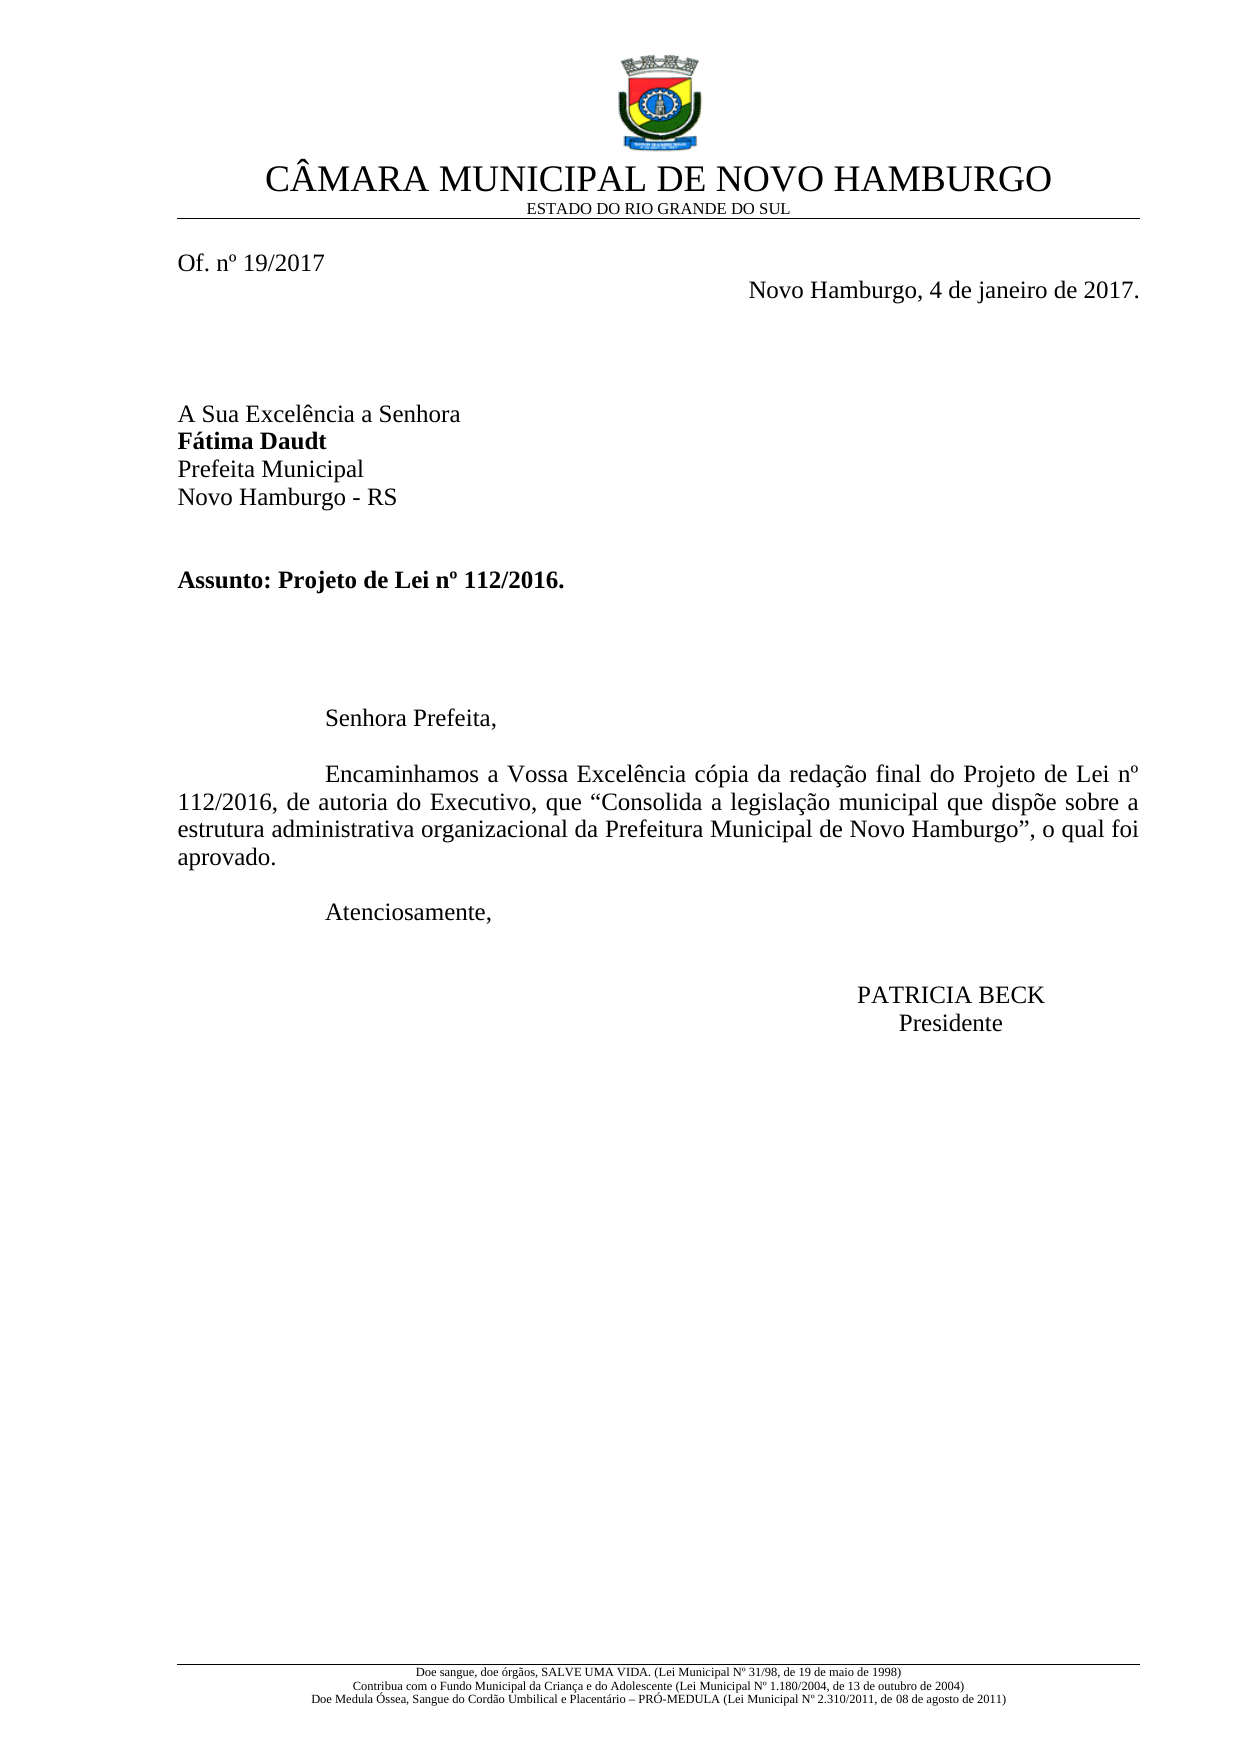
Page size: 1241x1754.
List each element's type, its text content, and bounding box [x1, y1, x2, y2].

text Of. nº 19/2017 [177, 249, 1140, 276]
text PATRICIA BECK [762, 982, 1140, 1009]
text Atenciosamente, [177, 898, 1140, 926]
text Novo Hamburgo - RS [177, 483, 1140, 511]
picture [611, 47, 705, 156]
text Encaminhamos a Vossa Excelência cópia da redação final do Projeto de Lei nº 112/2016, de autoria do Executivo, que “Consolida a legislação municipal que dispõe sobre a estrutura administrativa organizacional da Prefeitura Municipal de Novo Hamburgo”, o qual foi aprovado. [177, 760, 1140, 871]
text Prefeita Municipal [177, 455, 1140, 483]
text A Sua Excelência a Senhora [177, 400, 1140, 427]
text Senhora Prefeita, [177, 704, 1140, 732]
text Assunto: Projeto de Lei nº 112/2016. [177, 566, 1140, 594]
text Novo Hamburgo, 4 de janeiro de 2017. [177, 276, 1140, 304]
text Fátima Daudt [177, 427, 1140, 455]
text Presidente [762, 1009, 1140, 1037]
